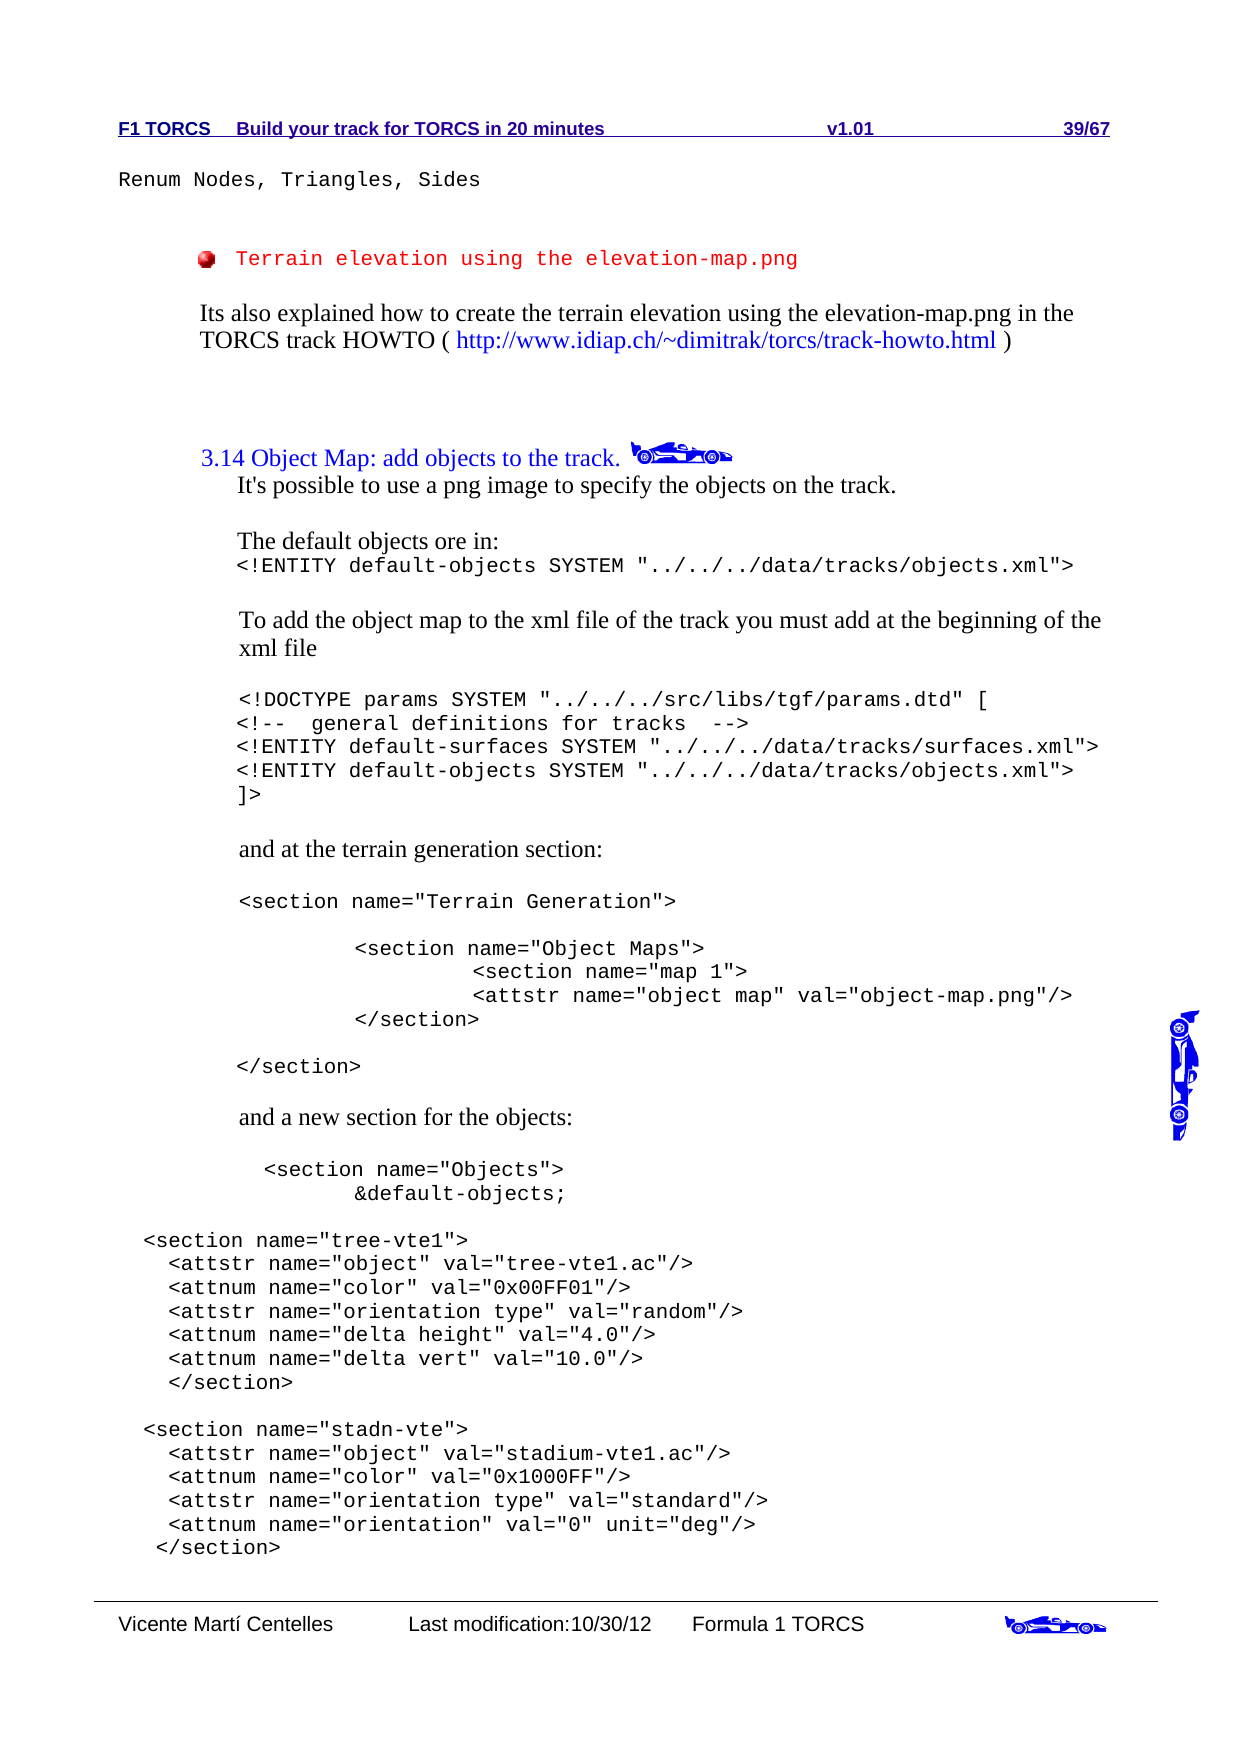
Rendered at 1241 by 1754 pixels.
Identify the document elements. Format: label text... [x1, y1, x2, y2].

text and at the terrain generation section: [238, 835, 1122, 863]
text <section name="stadn-vte"> [118, 1419, 1122, 1443]
picture [198, 251, 215, 268]
text <!ENTITY default-objects SYSTEM "../../../data/tracks/objects.xml"> [118, 555, 1122, 578]
list Object Map: add objects to the track. [194, 437, 1122, 472]
text </section> [118, 1372, 1122, 1395]
text <attstr name="object" val="tree-vte1.ac"/> [118, 1253, 1122, 1277]
text </section> [118, 1056, 1122, 1080]
text <section name="Object Maps"> [118, 938, 1122, 962]
text <attnum name="delta vert" val="10.0"/> [118, 1348, 1122, 1372]
text <section name="Terrain Generation"> [238, 891, 1122, 914]
text <attstr name="object" val="stadium-vte1.ac"/> [118, 1443, 1122, 1466]
picture [1163, 1004, 1202, 1148]
text <attstr name="orientation type" val="random"/> [118, 1301, 1122, 1324]
text &default-objects; [118, 1182, 1122, 1206]
text <!ENTITY default-objects SYSTEM "../../../data/tracks/objects.xml"> [118, 760, 1122, 784]
text and a new section for the objects: [238, 1103, 1122, 1131]
text <section name="tree-vte1"> [118, 1230, 1122, 1253]
text <section name="map 1"> [118, 962, 1122, 985]
picture [627, 437, 738, 467]
text <attnum name="delta height" val="4.0"/> [118, 1324, 1122, 1348]
text <attnum name="color" val="0x1000FF"/> [118, 1466, 1122, 1490]
text <attstr name="object map" val="object-map.png"/> [118, 985, 1122, 1009]
text <attnum name="color" val="0x00FF01"/> [118, 1277, 1122, 1301]
text It's possible to use a png image to specify the objects on the track. [237, 472, 1122, 499]
text Its also explained how to create the terrain elevation using the elevation-map.png in the TORCS track HOWTO ( http://www.idiap.ch/~dimitrak/torcs/track-howto.html ) [199, 299, 1122, 354]
text <attstr name="orientation type" val="standard"/> [118, 1490, 1122, 1513]
text <attnum name="orientation" val="0" unit="deg"/> [118, 1513, 1122, 1537]
text <!DOCTYPE params SYSTEM "../../../src/libs/tgf/params.dtd" [ [238, 689, 1122, 713]
list Terrain elevation using the elevation-map.png [198, 248, 1122, 271]
text ]> [118, 784, 1122, 807]
text <!-- general definitions for tracks --> [118, 713, 1122, 737]
text The default objects ore in: [237, 527, 1122, 555]
text </section> [118, 1537, 1122, 1561]
text To add the object map to the xml file of the track you must add at the beginning of the xml file [238, 606, 1122, 662]
text <section name="Objects"> [238, 1159, 1122, 1182]
text <!ENTITY default-surfaces SYSTEM "../../../data/tracks/surfaces.xml"> [118, 737, 1122, 760]
picture [1001, 1612, 1113, 1636]
text </section> [118, 1009, 1122, 1032]
text Renum Nodes, Triangles, Sides [118, 168, 1122, 192]
